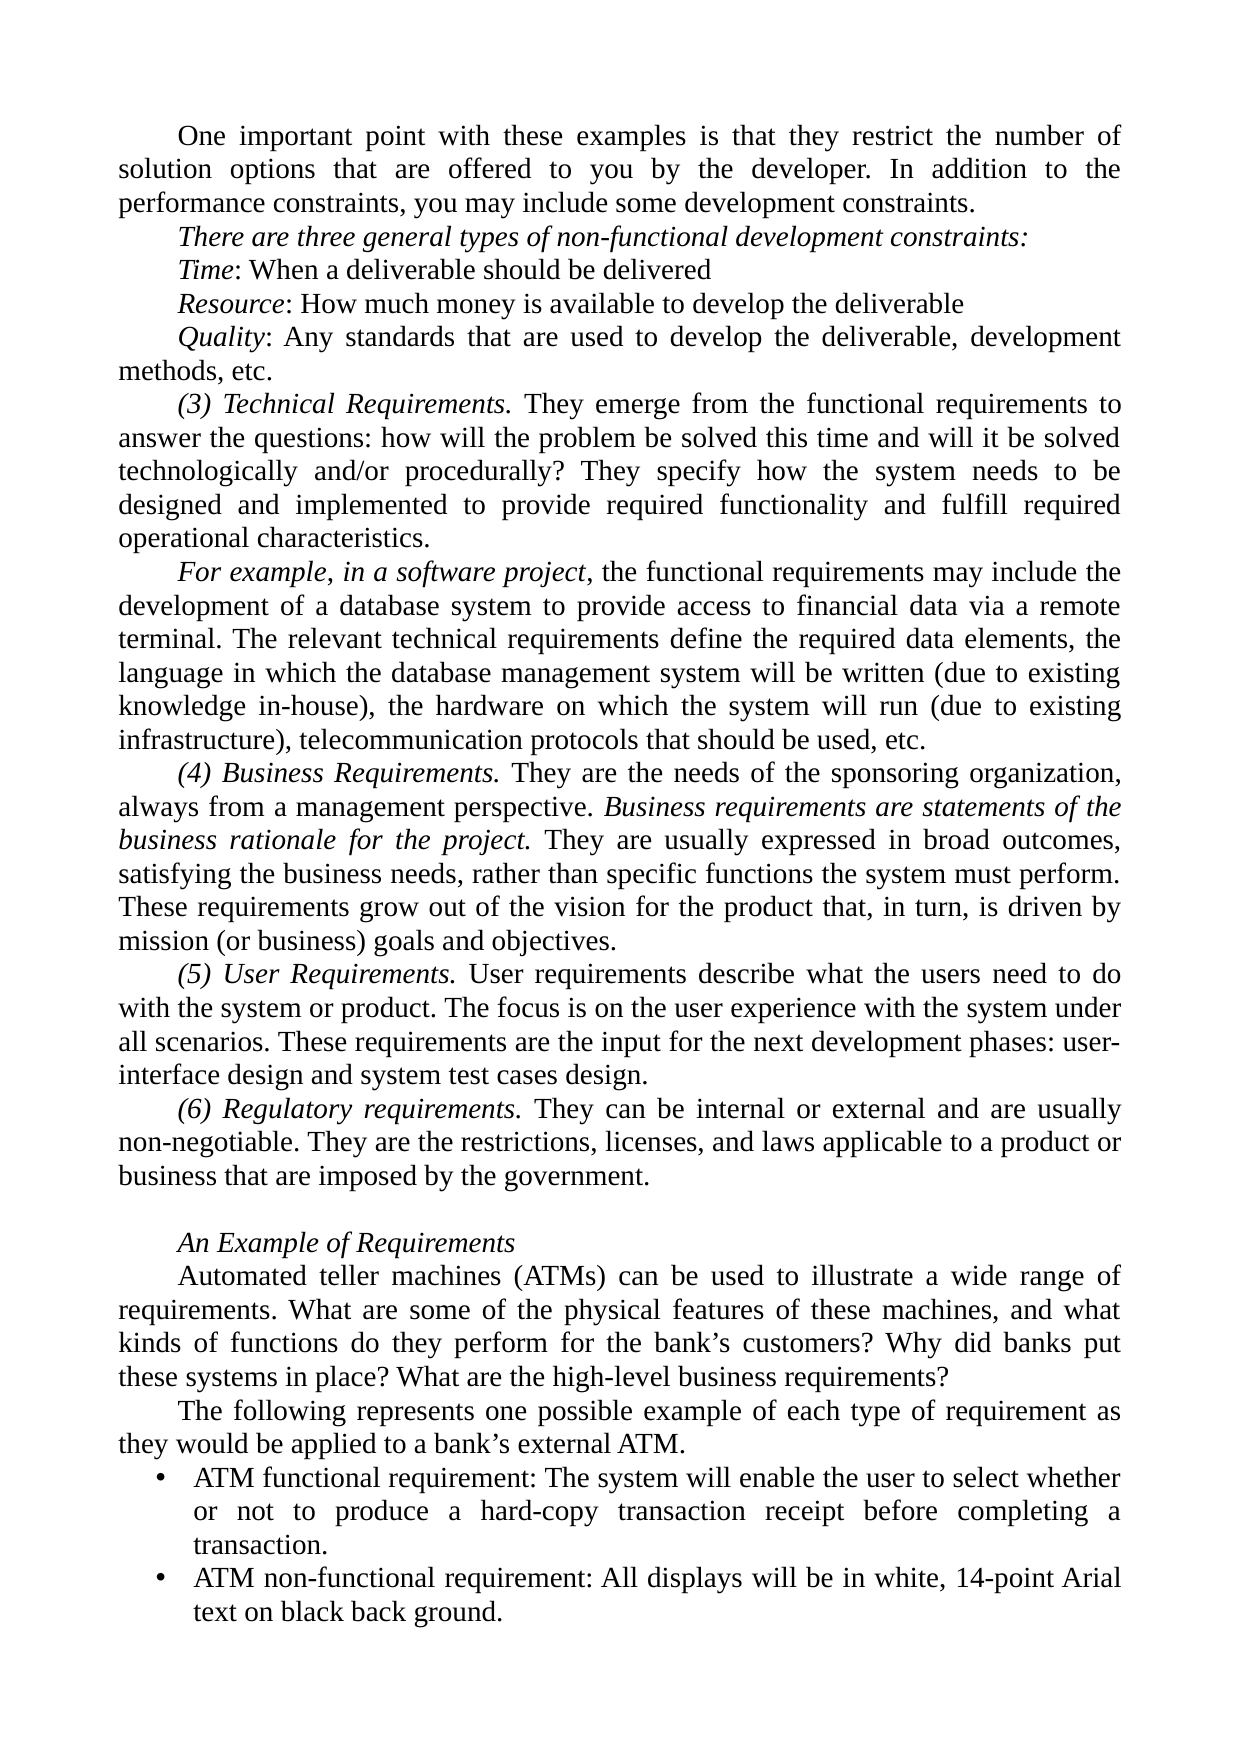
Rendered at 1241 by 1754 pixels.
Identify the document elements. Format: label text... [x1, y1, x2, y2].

text There are three general types of non-functional development constraints: [118, 219, 1122, 252]
text Time: When a deliverable should be delivered [118, 252, 1122, 286]
text The following represents one possible example of each type of requirement as they would be applied to a bank’s external ATM. [118, 1393, 1122, 1460]
text For example, in a software project, the functional requirements may include the development of a database system to provide access to financial data via a remote terminal. The relevant technical requirements define the required data elements, the language in which the database management system will be written (due to existing knowledge in-house), the hardware on which the system will run (due to existing infrastructure), telecommunication protocols that should be used, etc. [118, 554, 1122, 755]
text (5) User Requirements. User requirements describe what the users need to do with the system or product. The focus is on the user experience with the system under all scenarios. These requirements are the input for the next development phases: user-interface design and system test cases design. [118, 957, 1122, 1091]
text (6) Regulatory requirements. They can be internal or external and are usually non-negotiable. They are the restrictions, licenses, and laws applicable to a product or business that are imposed by the government. [118, 1091, 1122, 1191]
list ATM non-functional requirement: All displays will be in white, 14-point Arial text on black back ground. [156, 1561, 1122, 1628]
list ATM functional requirement: The system will enable the user to select whether or not to produce a hard-copy transaction receipt before completing a transaction. [156, 1460, 1122, 1561]
text (4) Business Requirements. They are the needs of the sponsoring organization, always from a management perspective. Business requirements are statements of the business rationale for the project. They are usually expressed in broad outcomes, satisfying the business needs, rather than specific functions the system must perform. These requirements grow out of the vision for the product that, in turn, is driven by mission (or business) goals and objectives. [118, 755, 1122, 957]
text (3) Technical Requirements. They emerge from the functional requirements to answer the questions: how will the problem be solved this time and will it be solved technologically and/or procedurally? They specify how the system needs to be designed and implemented to provide required functionality and fulfill required operational characteristics. [118, 386, 1122, 554]
text Automated teller machines (ATMs) can be used to illustrate a wide range of requirements. What are some of the physical features of these machines, and what kinds of functions do they perform for the bank’s customers? Why did banks put these systems in place? What are the high-level business requirements? [118, 1258, 1122, 1393]
text One important point with these examples is that they restrict the number of solution options that are offered to you by the developer. In addition to the performance constraints, you may include some development constraints. [118, 118, 1122, 219]
text Resource: How much money is available to develop the deliverable [118, 286, 1122, 319]
text An Example of Requirements [118, 1225, 1122, 1258]
text Quality: Any standards that are used to develop the deliverable, development methods, etc. [118, 319, 1122, 386]
